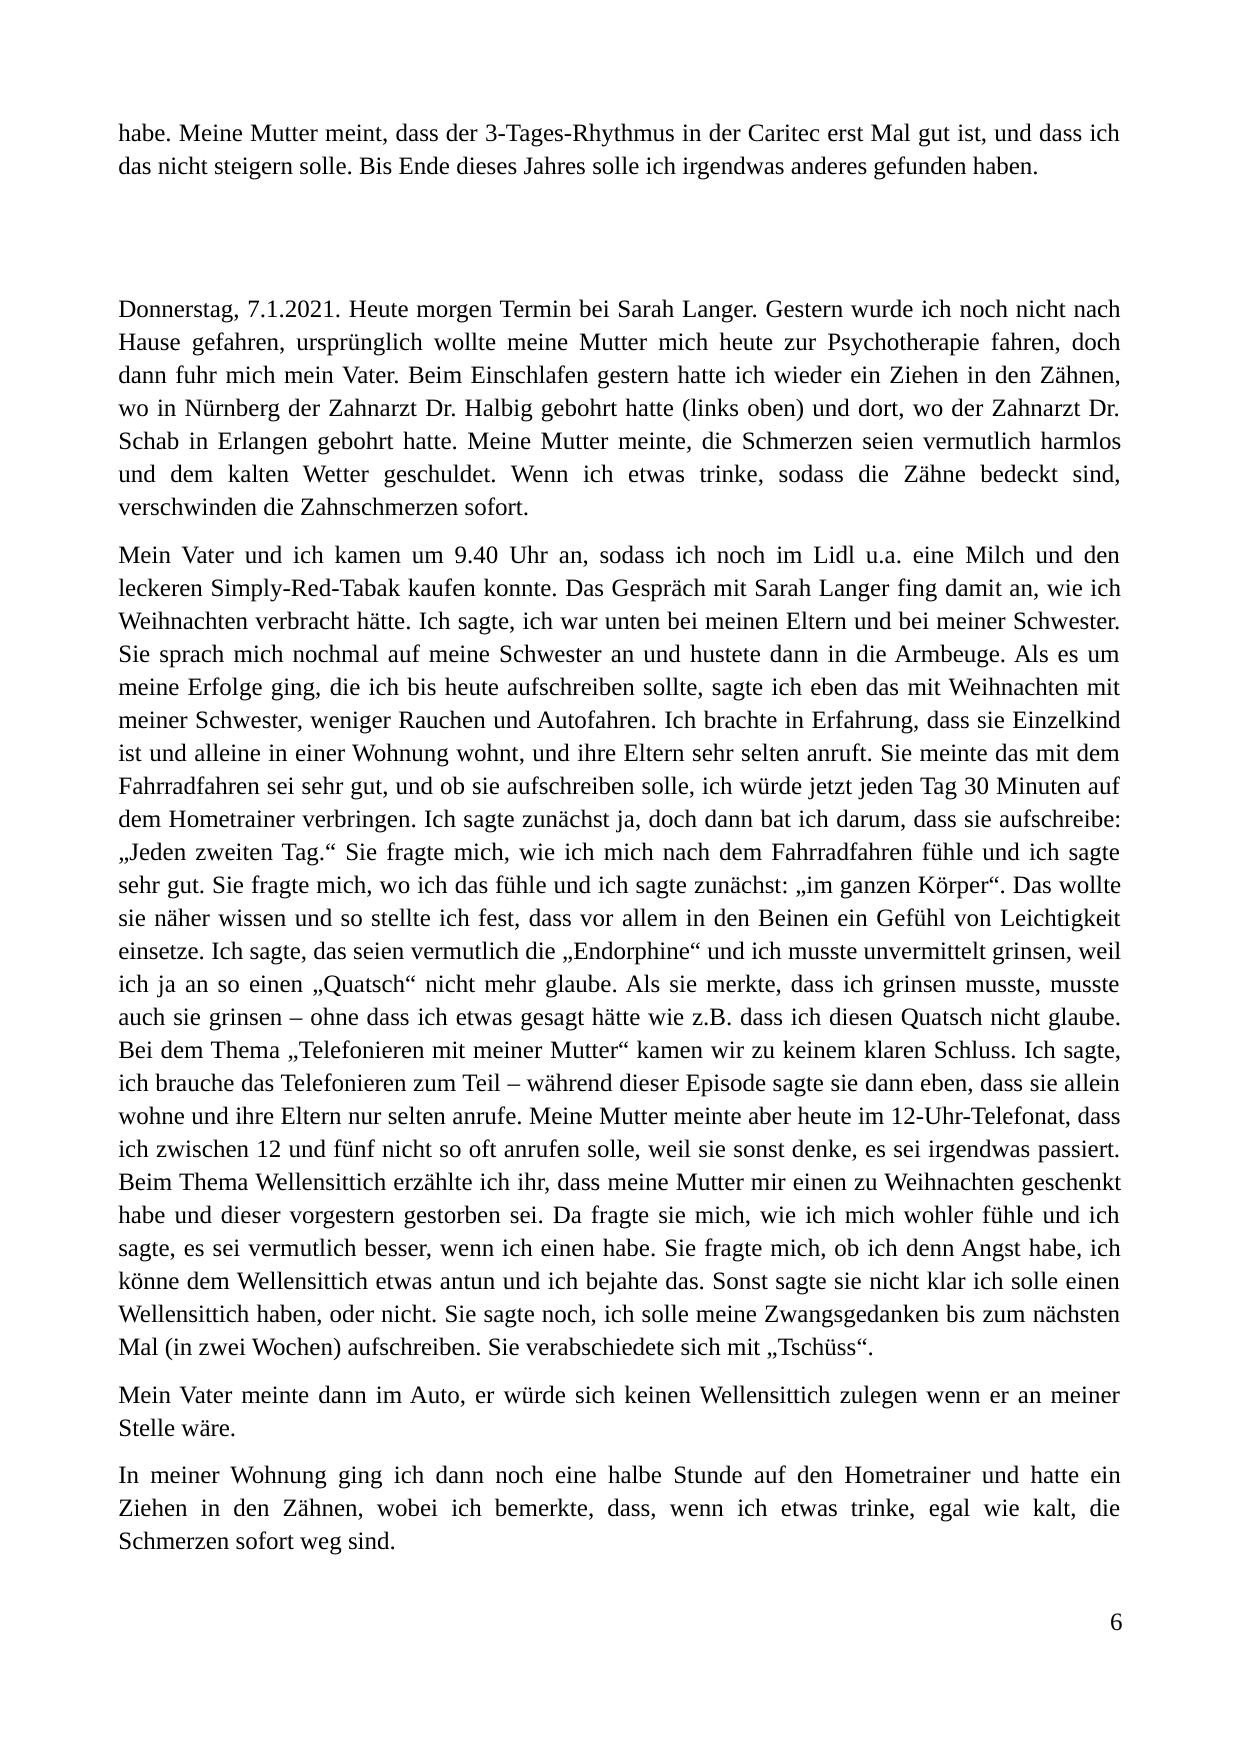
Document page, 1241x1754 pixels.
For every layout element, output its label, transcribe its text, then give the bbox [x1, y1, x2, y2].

text habe. Meine Mutter meint, dass der 3-Tages-Rhythmus in der Caritec erst Mal gut ist, und dass ich das nicht steigern solle. Bis Ende dieses Jahres solle ich irgendwas anderes gefunden haben. [118, 118, 1122, 180]
text Donnerstag, 7.1.2021. Heute morgen Termin bei Sarah Langer. Gestern wurde ich noch nicht nach Hause gefahren, ursprünglich wollte meine Mutter mich heute zur Psychotherapie fahren, doch dann fuhr mich mein Vater. Beim Einschlafen gestern hatte ich wieder ein Ziehen in den Zähnen, wo in Nürnberg der Zahnarzt Dr. Halbig gebohrt hatte (links oben) und dort, wo der Zahnarzt Dr. Schab in Erlangen gebohrt hatte. Meine Mutter meinte, die Schmerzen seien vermutlich harmlos und dem kalten Wetter geschuldet. Wenn ich etwas trinke, sodass die Zähne bedeckt sind, verschwinden die Zahnschmerzen sofort. [118, 294, 1122, 521]
text Mein Vater meinte dann im Auto, er würde sich keinen Wellensittich zulegen wenn er an meiner Stelle wäre. [118, 1380, 1122, 1442]
text Mein Vater und ich kamen um 9.40 Uhr an, sodass ich noch im Lidl u.a. eine Milch und den leckeren Simply-Red-Tabak kaufen konnte. Das Gespräch mit Sarah Langer fing damit an, wie ich Weihnachten verbracht hätte. Ich sagte, ich war unten bei meinen Eltern und bei meiner Schwester. Sie sprach mich nochmal auf meine Schwester an und hustete dann in die Armbeuge. Als es um meine Erfolge ging, die ich bis heute aufschreiben sollte, sagte ich eben das mit Weihnachten mit meiner Schwester, weniger Rauchen und Autofahren. Ich brachte in Erfahrung, dass sie Einzelkind ist und alleine in einer Wohnung wohnt, und ihre Eltern sehr selten anruft. Sie meinte das mit dem Fahrradfahren sei sehr gut, und ob sie aufschreiben solle, ich würde jetzt jeden Tag 30 Minuten auf dem Hometrainer verbringen. Ich sagte zunächst ja, doch dann bat ich darum, dass sie aufschreibe: „Jeden zweiten Tag.“ Sie fragte mich, wie ich mich nach dem Fahrradfahren fühle und ich sagte sehr gut. Sie fragte mich, wo ich das fühle und ich sagte zunächst: „im ganzen Körper“. Das wollte sie näher wissen und so stellte ich fest, dass vor allem in den Beinen ein Gefühl von Leichtigkeit einsetze. Ich sagte, das seien vermutlich die „Endorphine“ und ich musste unvermittelt grinsen, weil ich ja an so einen „Quatsch“ nicht mehr glaube. Als sie merkte, dass ich grinsen musste, musste auch sie grinsen – ohne dass ich etwas gesagt hätte wie z.B. dass ich diesen Quatsch nicht glaube. Bei dem Thema „Telefonieren mit meiner Mutter“ kamen wir zu keinem klaren Schluss. Ich sagte, ich brauche das Telefonieren zum Teil – während dieser Episode sagte sie dann eben, dass sie allein wohne und ihre Eltern nur selten anrufe. Meine Mutter meinte aber heute im 12-Uhr-Telefonat, dass ich zwischen 12 und fünf nicht so oft anrufen solle, weil sie sonst denke, es sei irgendwas passiert. Beim Thema Wellensittich erzählte ich ihr, dass meine Mutter mir einen zu Weihnachten geschenkt habe und dieser vorgestern gestorben sei. Da fragte sie mich, wie ich mich wohler fühle und ich sagte, es sei vermutlich besser, wenn ich einen habe. Sie fragte mich, ob ich denn Angst habe, ich könne dem Wellensittich etwas antun und ich bejahte das. Sonst sagte sie nicht klar ich solle einen Wellensittich haben, oder nicht. Sie sagte noch, ich solle meine Zwangsgedanken bis zum nächsten Mal (in zwei Wochen) aufschreiben. Sie verabschiedete sich mit „Tschüss“. [118, 540, 1122, 1361]
text In meiner Wohnung ging ich dann noch eine halbe Stunde auf den Hometrainer und hatte ein Ziehen in den Zähnen, wobei ich bemerkte, dass, wenn ich etwas trinke, egal wie kalt, die Schmerzen sofort weg sind. [118, 1460, 1122, 1555]
